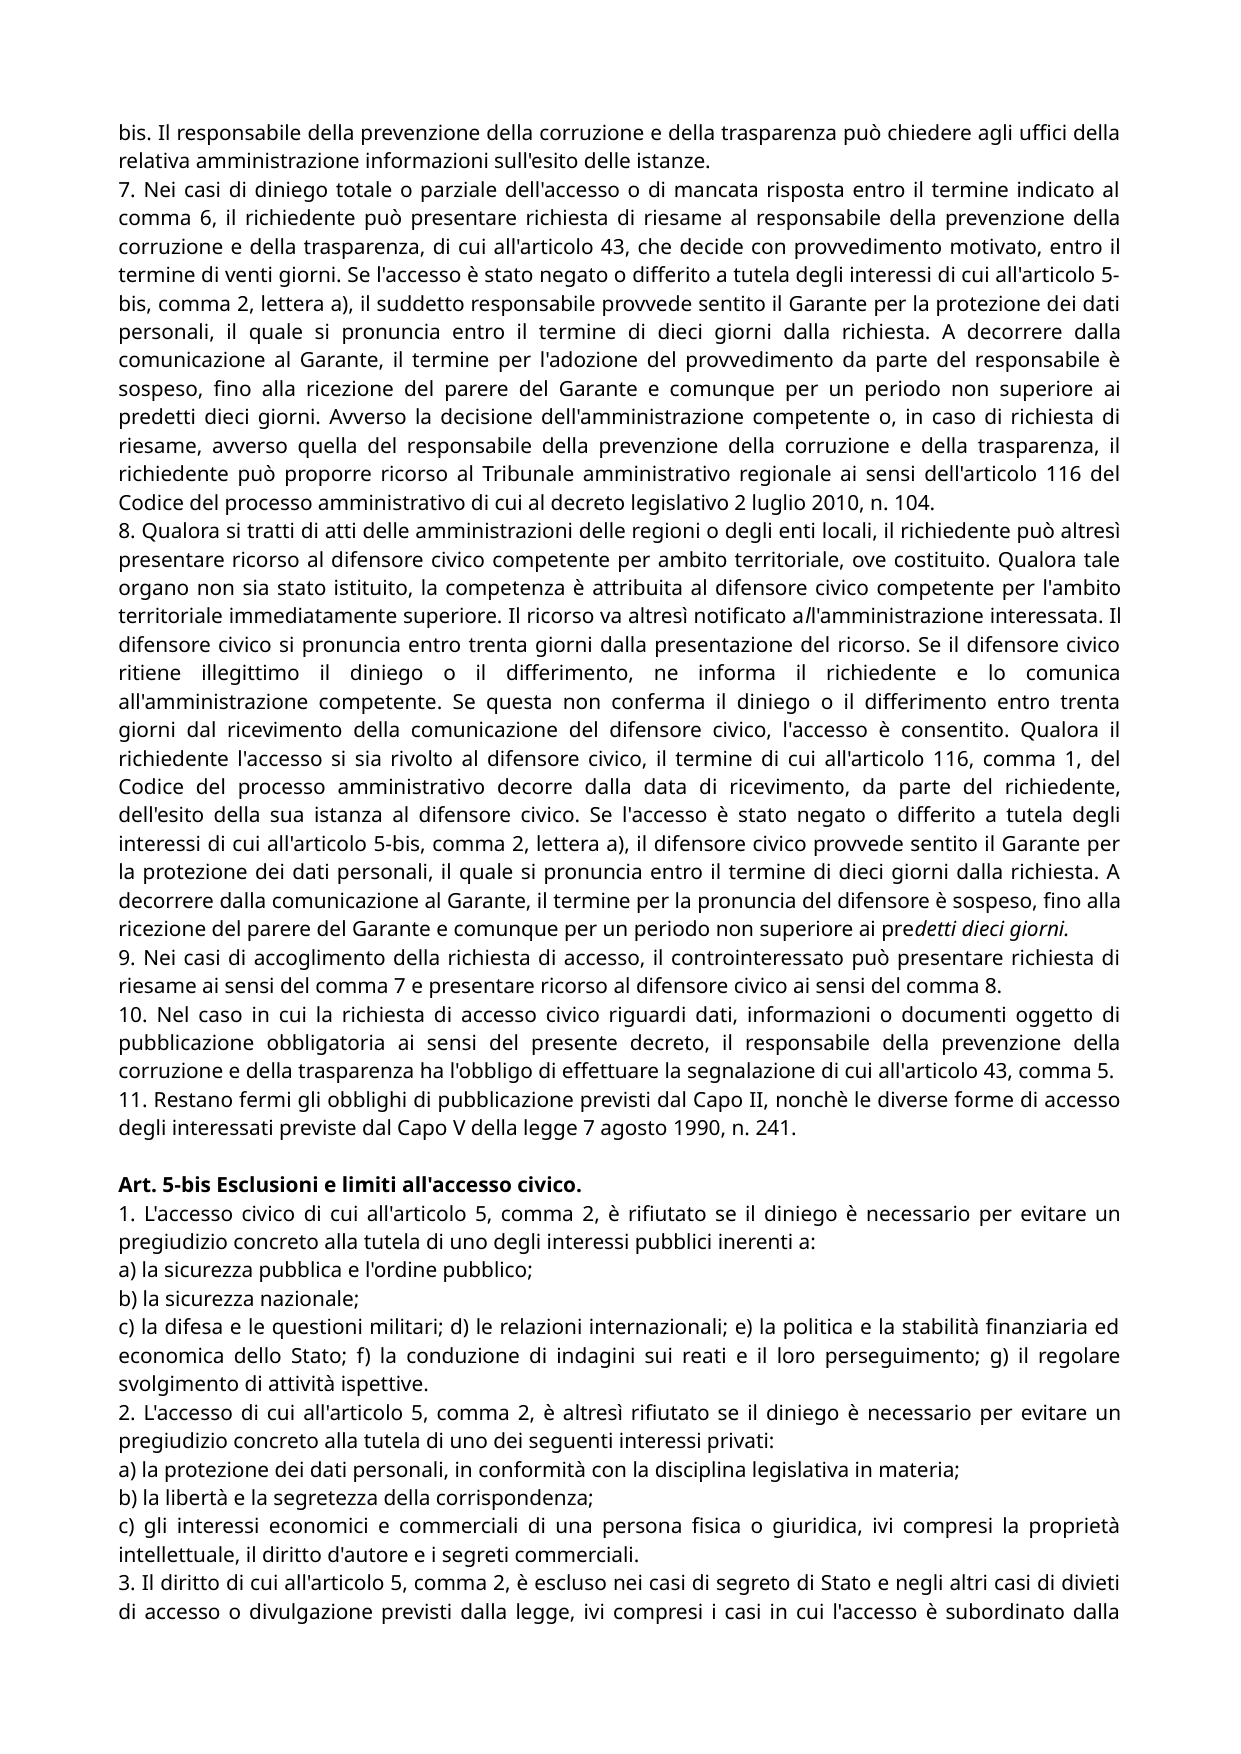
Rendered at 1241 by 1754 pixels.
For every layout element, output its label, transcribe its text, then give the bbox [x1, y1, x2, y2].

text b) la sicurezza nazionale; [118, 1284, 1122, 1312]
text 11. Restano fermi gli obblighi di pubblicazione previsti dal Capo II, nonchè le diverse forme di accesso degli interessati previste dal Capo V della legge 7 agosto 1990, n. 241. [118, 1085, 1122, 1142]
text 1. L'accesso civico di cui all'articolo 5, comma 2, è rifiutato se il diniego è necessario per evitare un pregiudizio concreto alla tutela di uno degli interessi pubblici inerenti a: [118, 1199, 1122, 1256]
text a) la protezione dei dati personali, in conformità con la disciplina legislativa in materia; [118, 1455, 1122, 1483]
text 7. Nei casi di diniego totale o parziale dell'accesso o di mancata risposta entro il termine indicato al comma 6, il richiedente può presentare richiesta di riesame al responsabile della prevenzione della corruzione e della trasparenza, di cui all'articolo 43, che decide con provvedimento motivato, entro il termine di venti giorni. Se l'accesso è stato negato o differito a tutela degli interessi di cui all'articolo 5-bis, comma 2, lettera a), il suddetto responsabile provvede sentito il Garante per la protezione dei dati personali, il quale si pronuncia entro il termine di dieci giorni dalla richiesta. A decorrere dalla comunicazione al Garante, il termine per l'adozione del provvedimento da parte del responsabile è sospeso, fino alla ricezione del parere del Garante e comunque per un periodo non superiore ai predetti dieci giorni. Avverso la decisione dell'amministrazione competente o, in caso di richiesta di riesame, avverso quella del responsabile della prevenzione della corruzione e della trasparenza, il richiedente può proporre ricorso al Tribunale amministrativo regionale ai sensi dell'articolo 116 del Codice del processo amministrativo di cui al decreto legislativo 2 luglio 2010, n. 104. [118, 175, 1122, 516]
text 9. Nei casi di accoglimento della richiesta di accesso, il controinteressato può presentare richiesta di riesame ai sensi del comma 7 e presentare ricorso al difensore civico ai sensi del comma 8. [118, 943, 1122, 1000]
text c) gli interessi economici e commerciali di una persona fisica o giuridica, ivi compresi la proprietà intellettuale, il diritto d'autore e i segreti commerciali. [118, 1512, 1122, 1568]
text 3. Il diritto di cui all'articolo 5, comma 2, è escluso nei casi di segreto di Stato e negli altri casi di divieti di accesso o divulgazione previsti dalla legge, ivi compresi i casi in cui l'accesso è subordinato dalla [118, 1568, 1122, 1625]
text 10. Nel caso in cui la richiesta di accesso civico riguardi dati, informazioni o documenti oggetto di pubblicazione obbligatoria ai sensi del presente decreto, il responsabile della prevenzione della corruzione e della trasparenza ha l'obbligo di effettuare la segnalazione di cui all'articolo 43, comma 5. [118, 1000, 1122, 1085]
text c) la difesa e le questioni militari; d) le relazioni internazionali; e) la politica e la stabilità finanziaria ed economica dello Stato; f) la conduzione di indagini sui reati e il loro perseguimento; g) il regolare svolgimento di attività ispettive. [118, 1312, 1122, 1398]
text bis. Il responsabile della prevenzione della corruzione e della trasparenza può chiedere agli uffici della relativa amministrazione informazioni sull'esito delle istanze. [118, 118, 1122, 175]
text 2. L'accesso di cui all'articolo 5, comma 2, è altresì rifiutato se il diniego è necessario per evitare un pregiudizio concreto alla tutela di uno dei seguenti interessi privati: [118, 1398, 1122, 1455]
text b) la libertà e la segretezza della corrispondenza; [118, 1483, 1122, 1512]
text 8. Qualora si tratti di atti delle amministrazioni delle regioni o degli enti locali, il richiedente può altresì presentare ricorso al difensore civico competente per ambito territoriale, ove costituito. Qualora tale organo non sia stato istituito, la competenza è attribuita al difensore civico competente per l'ambito territoriale immediatamente superiore. Il ricorso va altresì notificato all'amministrazione interessata. Il difensore civico si pronuncia entro trenta giorni dalla presentazione del ricorso. Se il difensore civico ritiene illegittimo il diniego o il differimento, ne informa il richiedente e lo comunica all'amministrazione competente. Se questa non conferma il diniego o il differimento entro trenta giorni dal ricevimento della comunicazione del difensore civico, l'accesso è consentito. Qualora il richiedente l'accesso si sia rivolto al difensore civico, il termine di cui all'articolo 116, comma 1, del Codice del processo amministrativo decorre dalla data di ricevimento, da parte del richiedente, dell'esito della sua istanza al difensore civico. Se l'accesso è stato negato o differito a tutela degli interessi di cui all'articolo 5-bis, comma 2, lettera a), il difensore civico provvede sentito il Garante per la protezione dei dati personali, il quale si pronuncia entro il termine di dieci giorni dalla richiesta. A decorrere dalla comunicazione al Garante, il termine per la pronuncia del difensore è sospeso, fino alla ricezione del parere del Garante e comunque per un periodo non superiore ai predetti dieci giorni. [118, 516, 1122, 943]
text a) la sicurezza pubblica e l'ordine pubblico; [118, 1256, 1122, 1284]
text Art. 5-bis Esclusioni e limiti all'accesso civico. [118, 1170, 1122, 1199]
